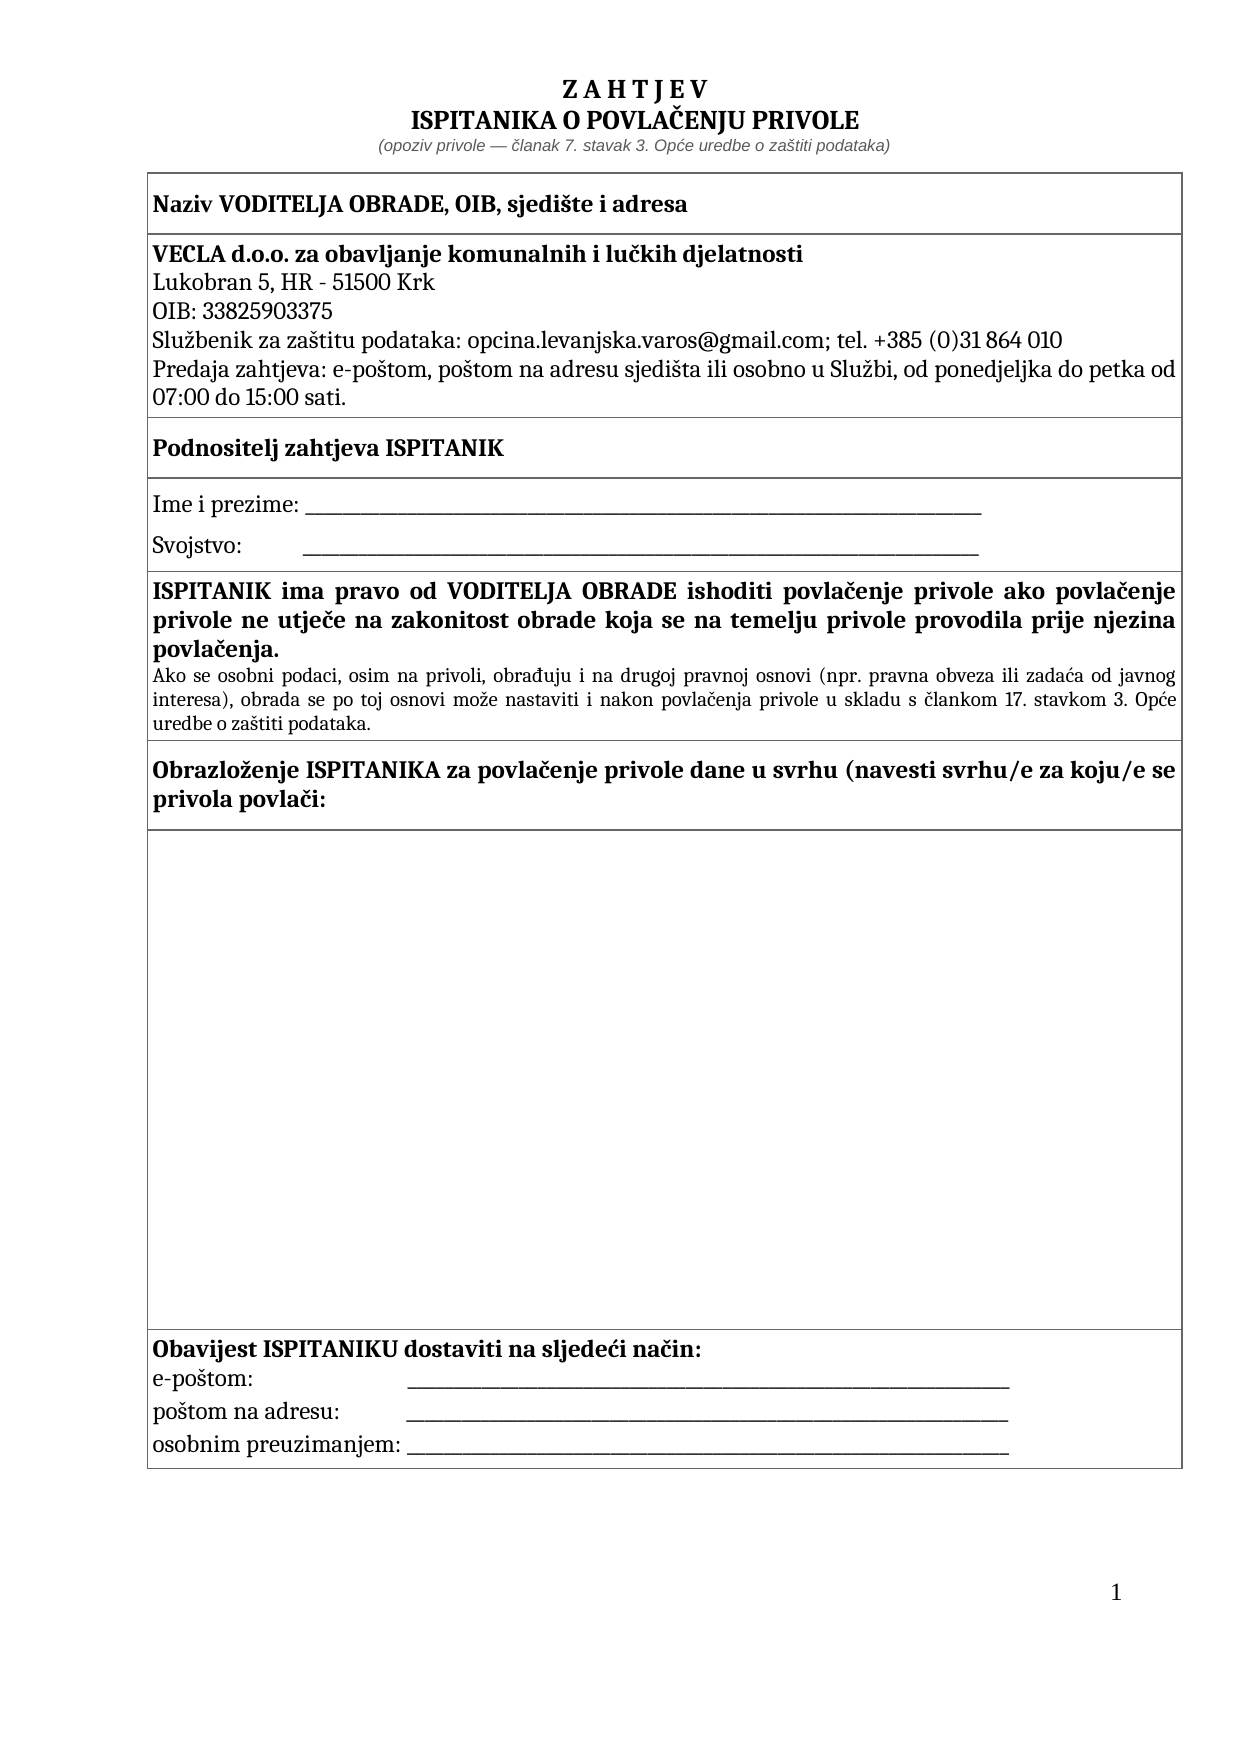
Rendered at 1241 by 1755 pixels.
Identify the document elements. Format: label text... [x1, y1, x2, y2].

text (opoziv privole — članak 7. stavak 3. Opće uredbe o zaštiti podataka) [148, 136, 1122, 155]
text ISPITANIKA O POVLAČENJU PRIVOLE [148, 105, 1122, 136]
text Z A H T J E V [148, 74, 1122, 105]
table_cell Podnositelj zahtjeva ISPITANIK [148, 418, 1181, 477]
table_cell Ime i prezime: _________________________________________________________________________ Svojstvo: _________________________________________________________________________ [148, 479, 1181, 571]
table_cell VECLA d.o.o. za obavljanje komunalnih i lučkih djelatnosti Lukobran 5, HR - 51500 Krk OIB: 33825903375 Službenik za zaštitu podataka: opcina.levanjska.varos@gmail.com; tel. +385 (0)31 864 010 Predaja zahtjeva: e-poštom, poštom na adresu sjedišta ili osobno u Službi, od ponedjeljka do petka od 07:00 do 15:00 sati. [148, 235, 1181, 417]
table_header Naziv VODITELJA OBRADE, OIB, sjedište i adresa [148, 174, 1181, 233]
table_cell ISPITANIK ima pravo od VODITELJA OBRADE ishoditi povlačenje privole ako povlačenje privole ne utječe na zakonitost obrade koja se na temelju privole provodila prije njezina povlačenja. Ako se osobni podaci, osim na privoli, obrađuju i na drugoj pravnoj osnovi (npr. pravna obveza ili zadaća od javnog interesa), obrada se po toj osnovi može nastaviti i nakon povlačenja privole u skladu s člankom 17. stavkom 3. Opće uredbe o zaštiti podataka. [148, 572, 1181, 740]
table_cell [148, 831, 1181, 1329]
table_cell Obavijest ISPITANIKU dostaviti na sljedeći način: e-poštom: _________________________________________________________________ poštom na adresu: _________________________________________________________________ osobnim preuzimanjem: _________________________________________________________________ [148, 1330, 1181, 1467]
table_cell Obrazloženje ISPITANIKA za povlačenje privole dane u svrhu (navesti svrhu/e za koju/e se privola povlači: [148, 741, 1181, 829]
